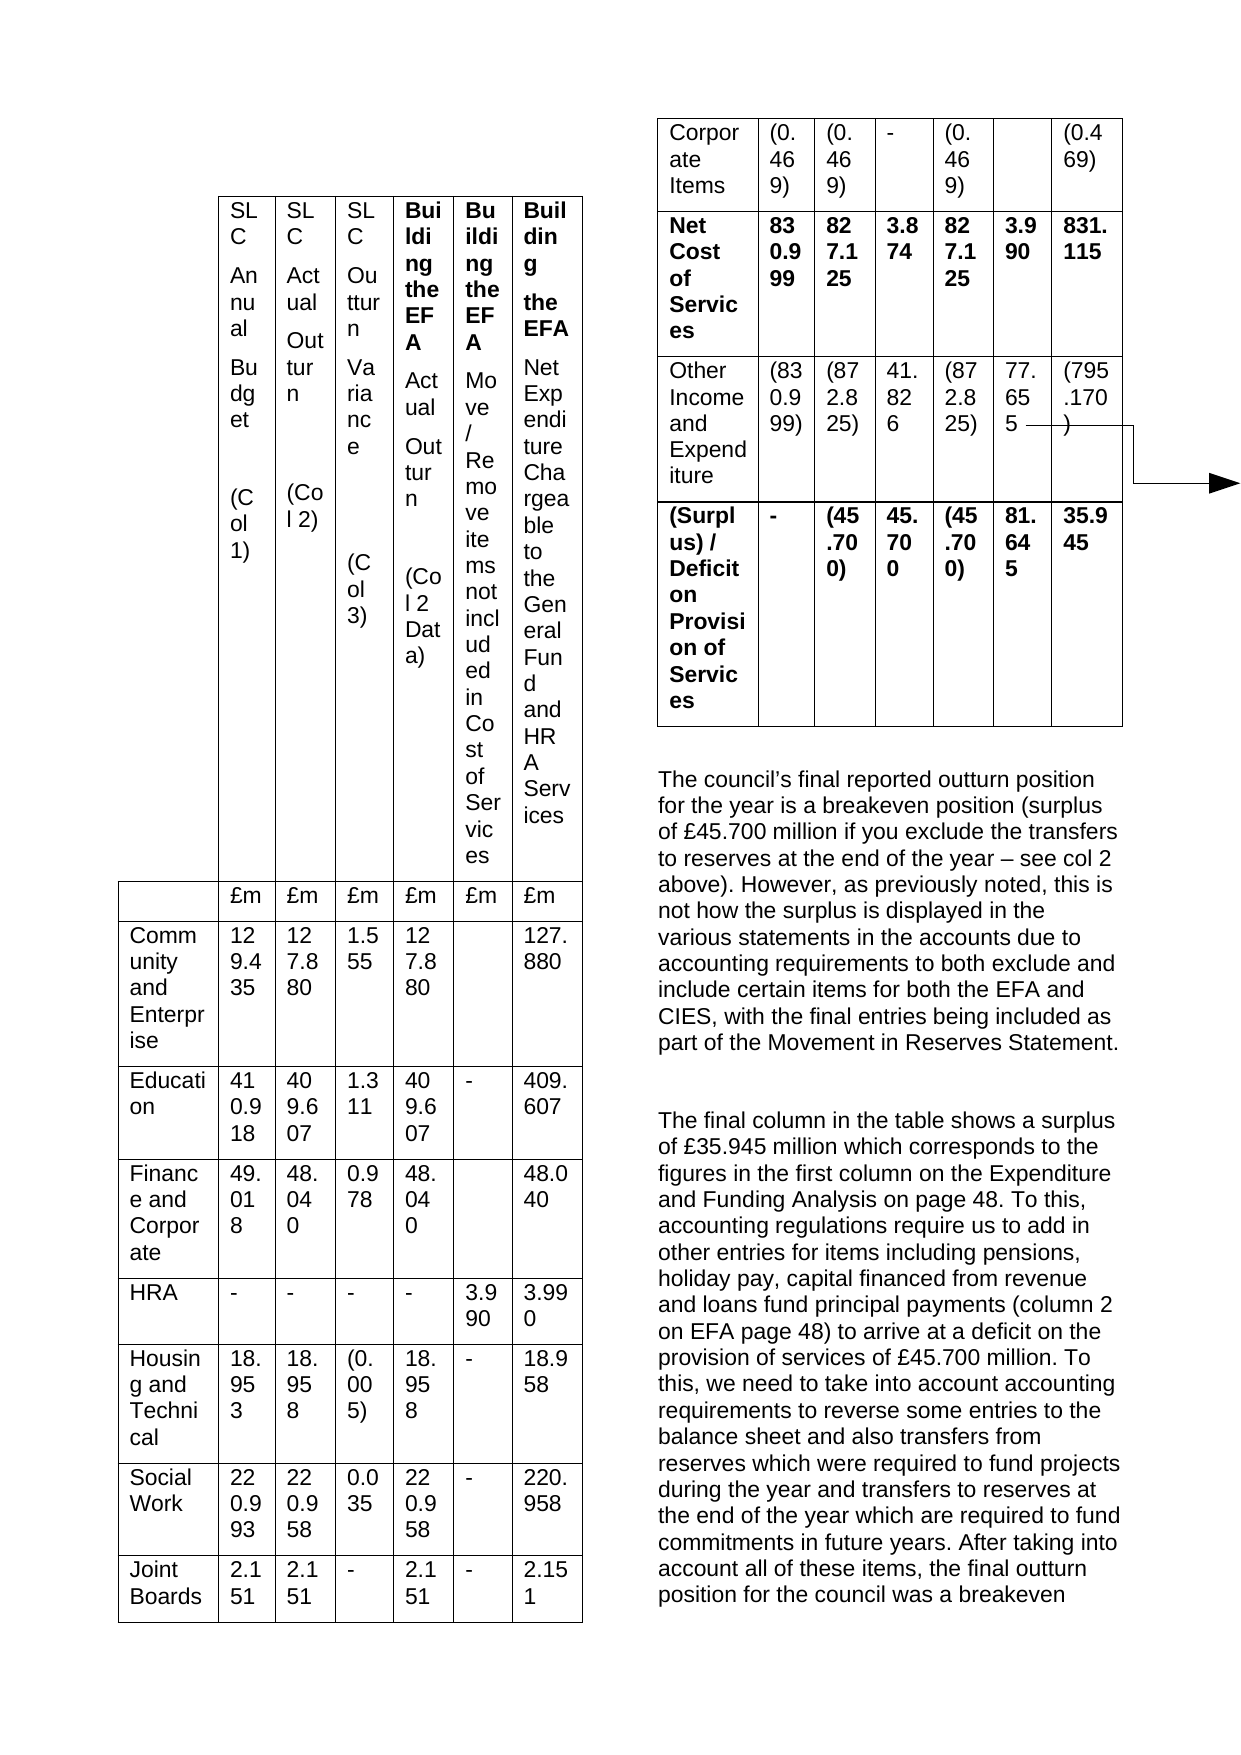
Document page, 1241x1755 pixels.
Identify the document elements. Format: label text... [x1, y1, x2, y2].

table_cell 3.990 [454, 1279, 512, 1344]
table_cell [454, 1160, 512, 1277]
table_cell (830.999) [759, 357, 814, 501]
table_cell HRA [119, 1279, 218, 1344]
table_cell 409.607 [513, 1067, 582, 1158]
table_cell 129.435 [219, 922, 275, 1066]
table_cell (0.469) [815, 119, 875, 211]
table_cell 409.607 [394, 1067, 453, 1158]
table_cell 0.978 [336, 1160, 393, 1277]
table_cell £m [276, 882, 335, 921]
table_cell Community and Enterprise [119, 922, 218, 1066]
table_cell 127.880 [394, 922, 453, 1066]
table_header [118, 196, 218, 881]
table_cell (Surplus) / Deficit on Provision of Services [658, 503, 758, 726]
table_cell 831.115 [1052, 212, 1122, 356]
table_cell 18.958 [513, 1345, 582, 1463]
table_cell Housing and Technical [119, 1345, 218, 1463]
table_cell 220.958 [513, 1464, 582, 1555]
table_cell 2.151 [276, 1556, 335, 1622]
table_cell 127.880 [513, 922, 582, 1066]
table_cell 827.125 [934, 212, 993, 356]
text The final column in the table shows a surplus of £35.945 million which corresponds to the figures in the first column on the Expenditure and Funding Analysis on page 48. To this, accounting regulations require us to add in other entries for items including pensions, holiday pay, capital financed from revenue and loans fund principal payments (column 2 on EFA page 48) to arrive at a deficit on the provision of services of £45.700 million. To this, we need to take into account accounting requirements to reverse some entries to the balance sheet and also transfers from reserves which were required to fund projects during the year and transfers to reserves at the end of the year which are required to fund commitments in future years. After taking into account all of these items, the final outturn position for the council was a breakeven [658, 1107, 1122, 1608]
text The council’s final reported outturn position for the year is a breakeven position (surplus of £45.700 million if you exclude the transfers to reserves at the end of the year – see col 2 above). However, as previously noted, this is not how the surplus is displayed in the various statements in the accounts due to accounting requirements to both exclude and include certain items for both the EFA and CIES, with the final entries being included as part of the Movement in Reserves Statement. [658, 766, 1122, 1056]
table_cell 2.151 [513, 1556, 582, 1622]
table_cell Other Income and Expenditure [658, 357, 758, 501]
table_cell 3.874 [876, 212, 933, 356]
table_cell - [454, 1067, 512, 1158]
table_cell (872.825) [934, 357, 993, 501]
table_cell £m [513, 882, 582, 921]
table_header SLC Annual Budget (Col 1) [219, 197, 275, 881]
table_cell [994, 119, 1051, 211]
table_cell (872.825) [815, 357, 875, 501]
table_cell 48.040 [394, 1160, 453, 1277]
table_cell (45.700) [934, 503, 993, 726]
table_cell £m [454, 882, 512, 921]
table_cell £m [219, 882, 275, 921]
table_cell 81.645 [994, 503, 1051, 726]
table_cell 3.990 [513, 1279, 582, 1344]
table_cell 35.945 [1052, 503, 1122, 726]
table_cell 1.555 [336, 922, 393, 1066]
table_header Building the EFA Net Expenditure Chargeable to the General Fund and HRA Services [513, 197, 582, 881]
table_cell 220.993 [219, 1464, 275, 1555]
table_header Building the EFA Move / Remove items not included in Cost of Services [454, 197, 512, 881]
table_cell 49.018 [219, 1160, 275, 1277]
table_cell [454, 922, 512, 1066]
table_cell 45.700 [876, 503, 933, 726]
table_header Building the EFA Actual Outturn (Col 2 Data) [394, 197, 453, 881]
table_cell £m [394, 882, 453, 921]
table_cell - [454, 1464, 512, 1555]
table_cell [119, 882, 218, 921]
table_cell 3.990 [994, 212, 1051, 356]
table_cell - [876, 119, 933, 211]
table_cell (795.170) [1052, 426, 1122, 501]
table_cell - [276, 1279, 335, 1344]
table_cell 1.311 [336, 1067, 393, 1158]
table_cell Education [119, 1067, 218, 1158]
table_cell 220.958 [394, 1464, 453, 1555]
table_cell 41.826 [876, 357, 933, 501]
table_cell 18.953 [219, 1345, 275, 1463]
table_cell 827.125 [815, 212, 875, 356]
table_cell 127.880 [276, 922, 335, 1066]
table_cell - [454, 1345, 512, 1463]
table_cell 0.035 [336, 1464, 393, 1555]
table_cell 830.999 [759, 212, 814, 356]
table_cell (0.469) [1052, 119, 1122, 211]
table_cell - [394, 1279, 453, 1344]
table_cell Joint Boards [119, 1556, 218, 1622]
table_cell 409.607 [276, 1067, 335, 1158]
table_cell Corporate Items [658, 119, 758, 211]
table_cell Net Cost of Services [658, 212, 758, 356]
table_header SLC Actual Outturn (Col 2) [276, 197, 335, 881]
table_cell 410.918 [219, 1067, 275, 1158]
table_cell - [759, 503, 814, 726]
table_cell Finance and Corporate [119, 1160, 218, 1277]
table_cell 48.040 [276, 1160, 335, 1277]
table_cell 48.040 [513, 1160, 582, 1277]
table_cell (45.700) [815, 503, 875, 726]
table_cell Social Work [119, 1464, 218, 1555]
table_cell 2.151 [394, 1556, 453, 1622]
table_cell 18.958 [276, 1345, 335, 1463]
table_cell (795.170) [1052, 357, 1122, 425]
table_cell - [336, 1279, 393, 1344]
table_header SLC Outturn Variance (Col 3) [336, 197, 393, 881]
table_cell (0.469) [934, 119, 993, 211]
table_cell - [219, 1279, 275, 1344]
table_cell £m [336, 882, 393, 921]
table_cell (0.469) [759, 119, 814, 211]
table_cell 77.655 [994, 357, 1051, 501]
table_cell 220.958 [276, 1464, 335, 1555]
table_cell - [336, 1556, 393, 1622]
table_cell - [454, 1556, 512, 1622]
table_cell (0.005) [336, 1345, 393, 1463]
table_cell 18.958 [394, 1345, 453, 1463]
table_cell 2.151 [219, 1556, 275, 1622]
